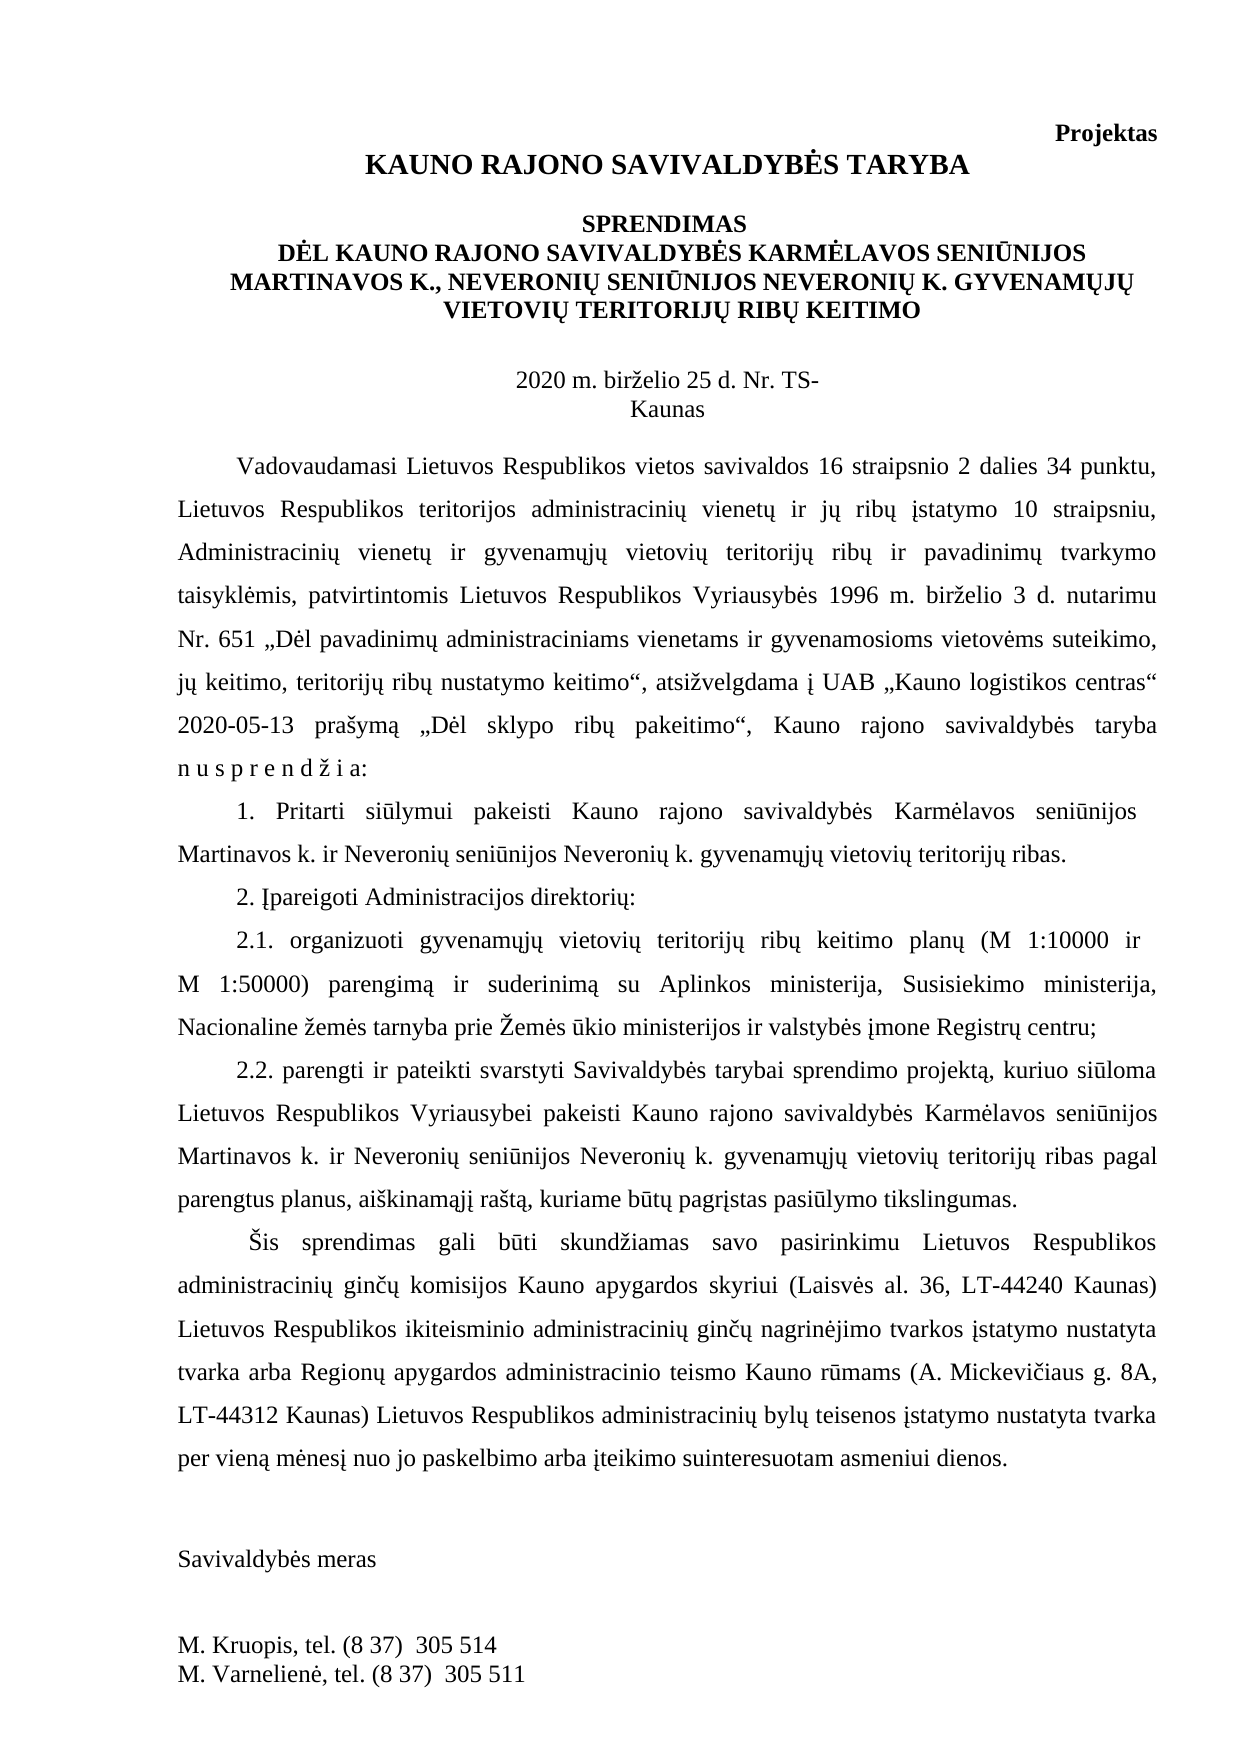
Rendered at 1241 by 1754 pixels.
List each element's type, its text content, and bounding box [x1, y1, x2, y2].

text Kaunas [177, 394, 1157, 422]
text M. Kruopis, tel. (8 37) 305 514 [177, 1630, 1157, 1659]
text 2020 m. birželio 25 d. Nr. TS- [177, 365, 1157, 394]
text 2. Įpareigoti Administracijos direktorių: [177, 882, 1157, 911]
text Vadovaudamasi Lietuvos Respublikos vietos savivaldos 16 straipsnio 2 dalies 34 punktu, Lietuvos Respublikos teritorijos administracinių vienetų ir jų ribų įstatymo 10 straipsniu, Administracinių vienetų ir gyvenamųjų vietovių teritorijų ribų ir pavadinimų tvarkymo taisyklėmis, patvirtintomis Lietuvos Respublikos Vyriausybės 1996 m. birželio 3 d. nutarimu Nr. 651 „Dėl pavadinimų administraciniams vienetams ir gyvenamosioms vietovėms suteikimo, jų keitimo, teritorijų ribų nustatymo keitimo“, atsižvelgdama į UAB „Kauno logistikos centras“ 2020-05-13 prašymą „Dėl sklypo ribų pakeitimo“, Kauno rajono savivaldybės taryba n u s p r e n d ž i a: [177, 451, 1157, 782]
text M. Varnelienė, tel. (8 37) 305 511 [177, 1659, 1157, 1687]
text KAUNO RAJONO SAVIVALDYBĖS TARYBA [177, 147, 1157, 180]
text Projektas [177, 118, 1157, 147]
text Savivaldybės meras [177, 1544, 1157, 1572]
text 1. Pritarti siūlymui pakeisti Kauno rajono savivaldybės Karmėlavos seniūnijos Martinavos k. ir Neveronių seniūnijos Neveronių k. gyvenamųjų vietovių teritorijų ribas. [177, 796, 1157, 868]
text SPRENDIMAS [177, 209, 1157, 238]
text Šis sprendimas gali būti skundžiamas savo pasirinkimu Lietuvos Respublikos administracinių ginčų komisijos Kauno apygardos skyriui (Laisvės al. 36, LT-44240 Kaunas) Lietuvos Respublikos ikiteisminio administracinių ginčų nagrinėjimo tvarkos įstatymo nustatyta tvarka arba Regionų apygardos administracinio teismo Kauno rūmams (A. Mickevičiaus g. 8A, LT-44312 Kaunas) Lietuvos Respublikos administracinių bylų teisenos įstatymo nustatyta tvarka per vieną mėnesį nuo jo paskelbimo arba įteikimo suinteresuotam asmeniui dienos. [177, 1227, 1157, 1472]
text DĖL KAUNO RAJONO SAVIVALDYBĖS KARMĖLAVOS SENIŪNIJOS MARTINAVOS K., NEVERONIŲ SENIŪNIJOS NEVERONIŲ K. GYVENAMŲJŲ VIETOVIŲ TERITORIJŲ RIBŲ KEITIMO [207, 238, 1157, 324]
text 2.2. parengti ir pateikti svarstyti Savivaldybės tarybai sprendimo projektą, kuriuo siūloma Lietuvos Respublikos Vyriausybei pakeisti Kauno rajono savivaldybės Karmėlavos seniūnijos Martinavos k. ir Neveronių seniūnijos Neveronių k. gyvenamųjų vietovių teritorijų ribas pagal parengtus planus, aiškinamąjį raštą, kuriame būtų pagrįstas pasiūlymo tikslingumas. [177, 1055, 1157, 1213]
text 2.1. organizuoti gyvenamųjų vietovių teritorijų ribų keitimo planų (M 1:10000 ir M 1:50000) parengimą ir suderinimą su Aplinkos ministerija, Susisiekimo ministerija, Nacionaline žemės tarnyba prie Žemės ūkio ministerijos ir valstybės įmone Registrų centru; [177, 926, 1157, 1041]
